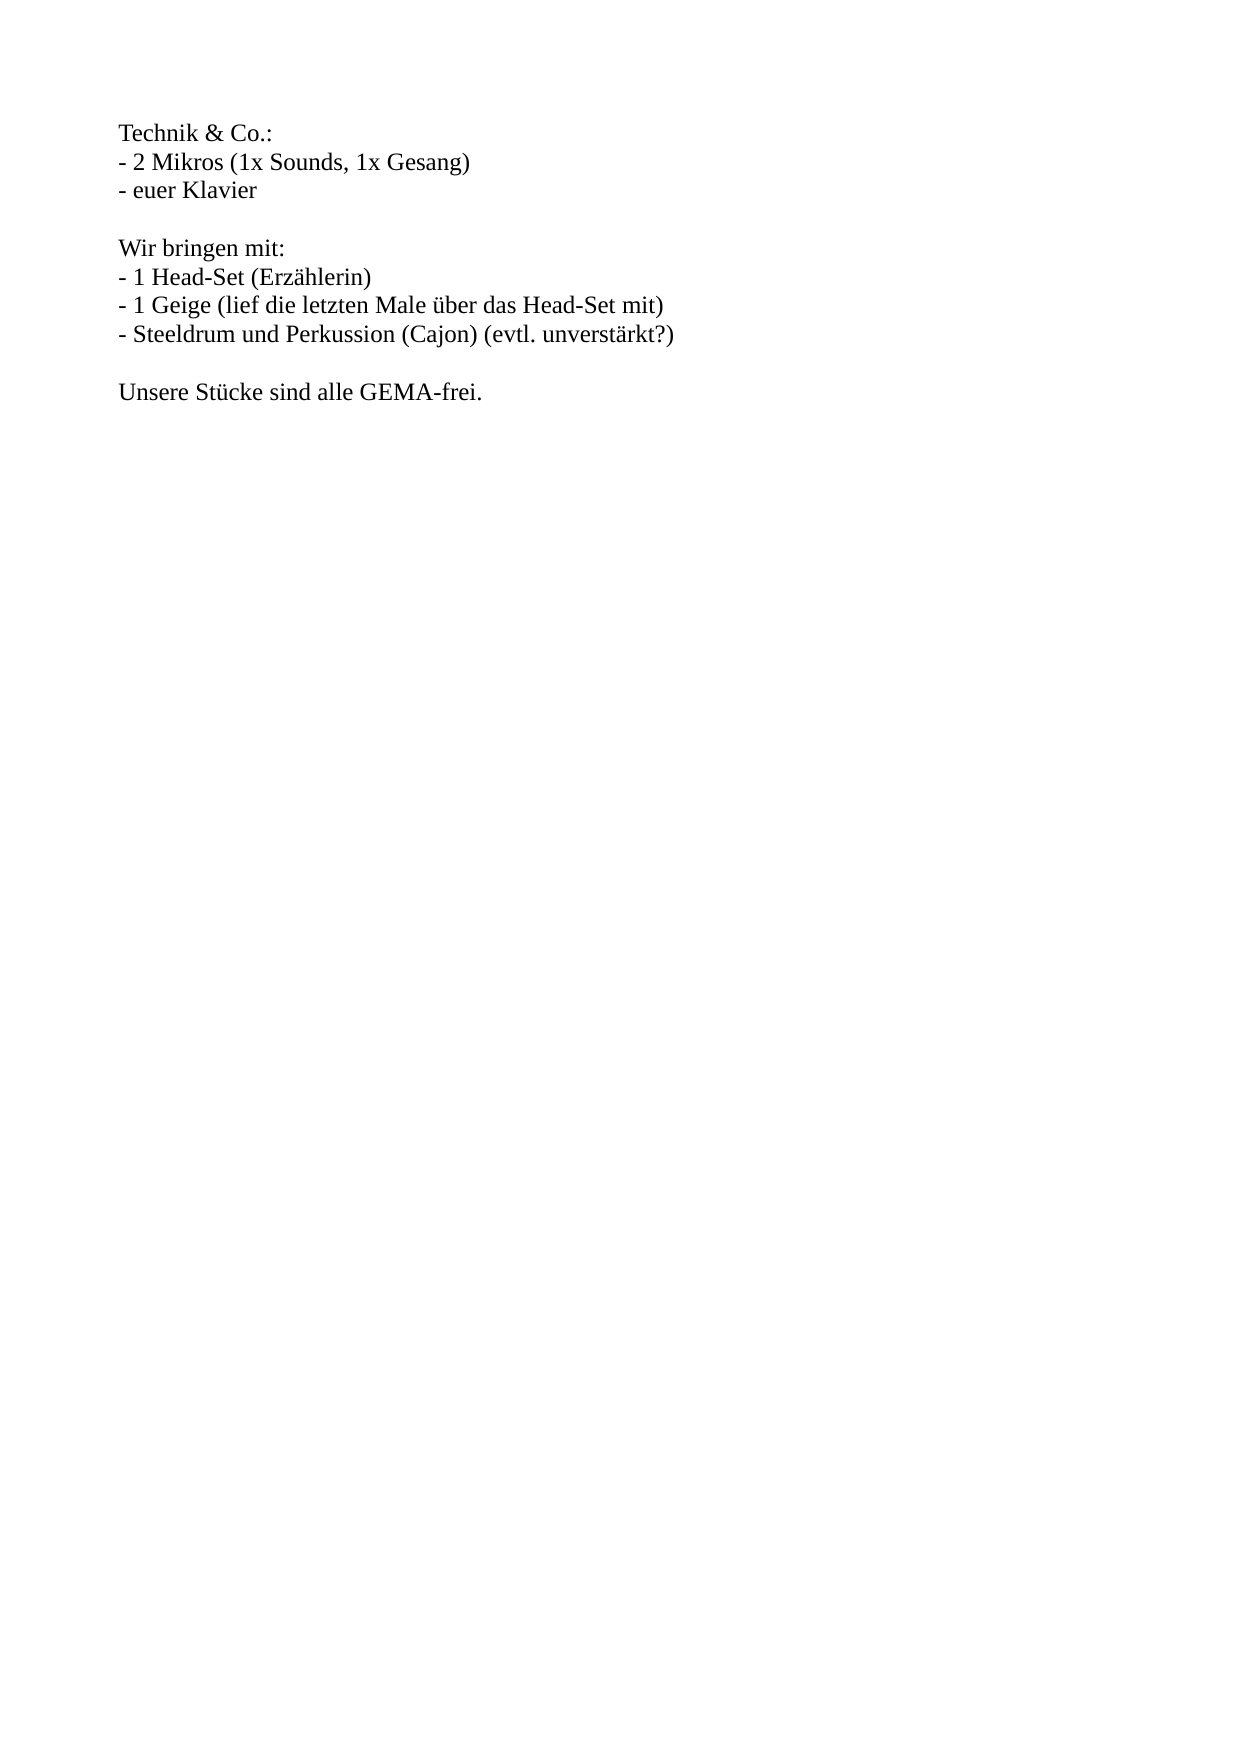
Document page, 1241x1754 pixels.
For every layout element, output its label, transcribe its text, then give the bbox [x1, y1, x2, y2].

text Technik & Co.: [118, 118, 1122, 147]
text Unsere Stücke sind alle GEMA-frei. [118, 377, 1122, 406]
text - 1 Geige (lief die letzten Male über das Head-Set mit) [118, 291, 1122, 319]
text - euer Klavier [118, 176, 1122, 204]
text Wir bringen mit: [118, 233, 1122, 262]
text - 2 Mikros (1x Sounds, 1x Gesang) [118, 147, 1122, 176]
text - 1 Head-Set (Erzählerin) [118, 262, 1122, 291]
text - Steeldrum und Perkussion (Cajon) (evtl. unverstärkt?) [118, 319, 1122, 348]
